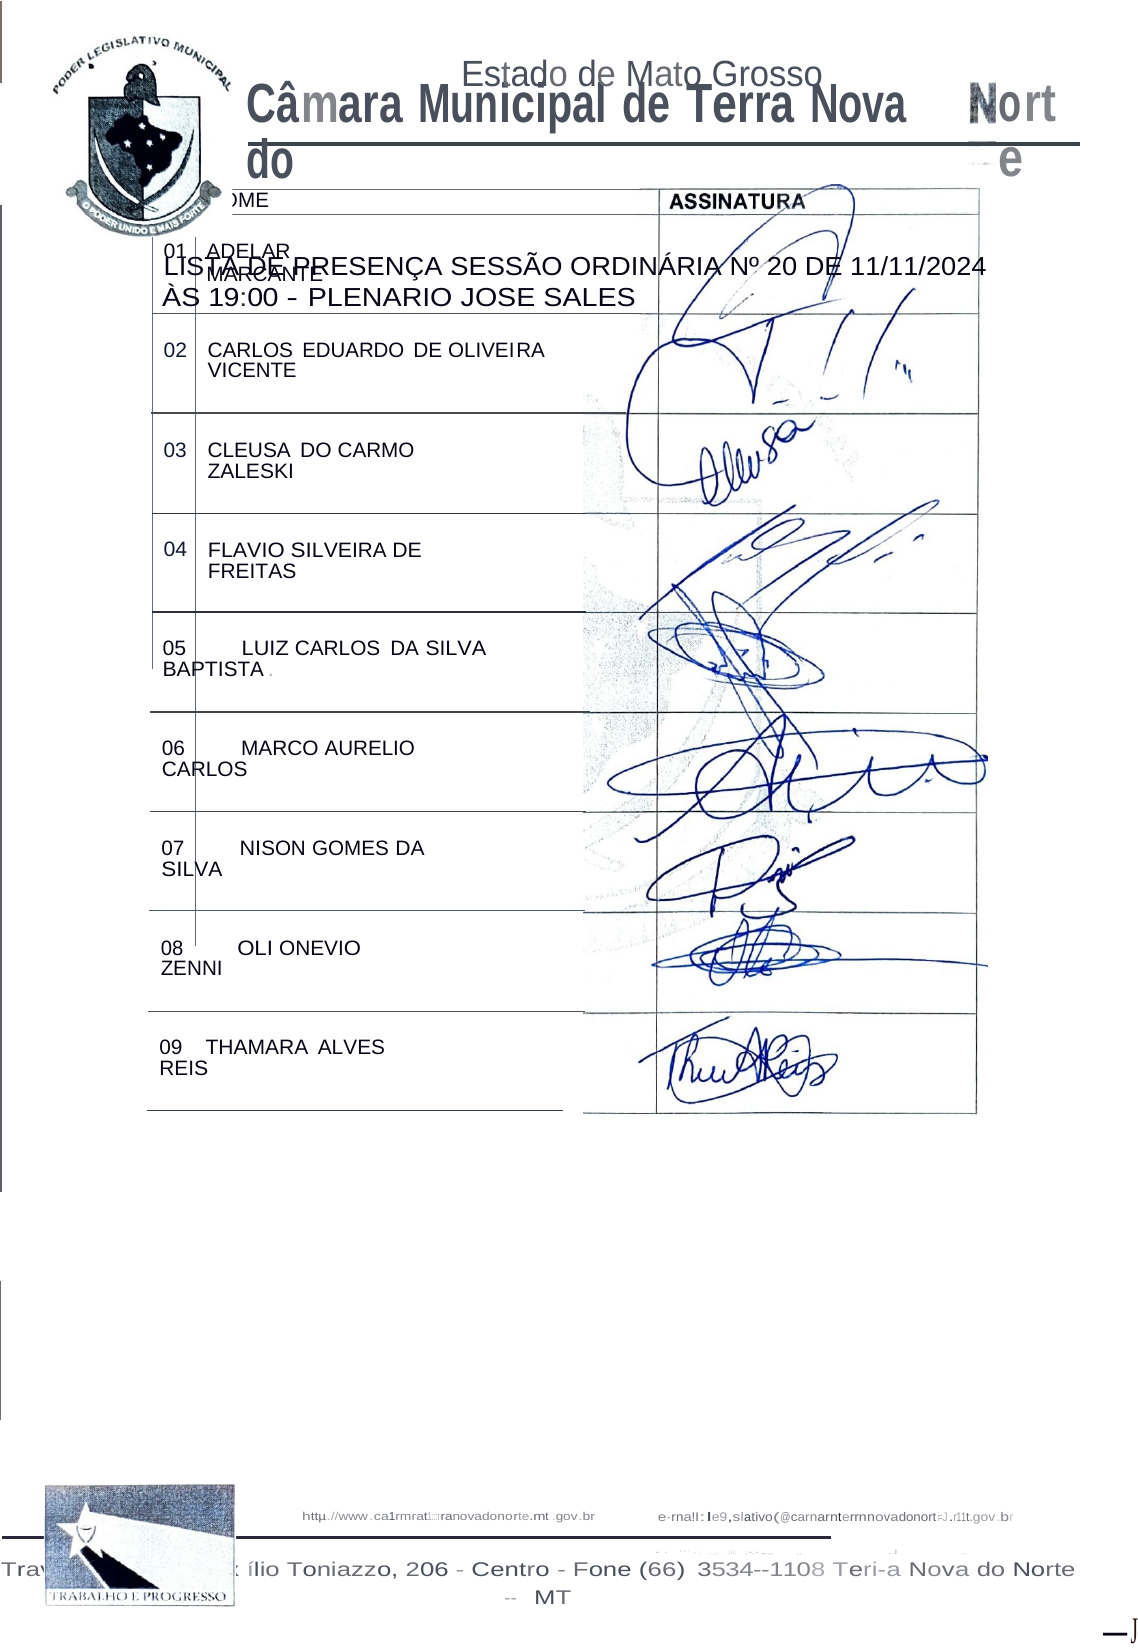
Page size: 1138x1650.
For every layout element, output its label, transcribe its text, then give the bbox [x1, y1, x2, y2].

text LISTA DE PRESENÇA SESSÃO ORDINÁRIA Nº 20 DE 11/11/2024 ÀS 19:00 - PLENARIO JOSE SALES [162, 251, 195, 312]
text • • "' ·; ,._,,.. )11, ;•. • .,..,, ,, .J , .,. [655, 1548, 1002, 1556]
text -J [0, 1616, 1138, 1650]
text Estado de Mato Grosso [461, 52, 1002, 94]
text httµ.//www.ca1rmrat1:::rranovadonorte.mt .gov.br e·rna!I:le9,slativo(@carnarnterrnnovadonorti=J.r11t.gov.br [237, 1509, 1137, 1524]
text Travessa Lucas Aux ílio Toniazzo, 206 - Centro - Fone (66) 3534--1108 Teri-a Nova do Norte -- MT [0, 1558, 1076, 1609]
text LISTA DE PRESENÇA SESSÃO ORDINÁRIA Nº 20 DE 11/11/2024 ÀS 19:00 - PLENARIO JOSE SALES [196, 251, 583, 312]
